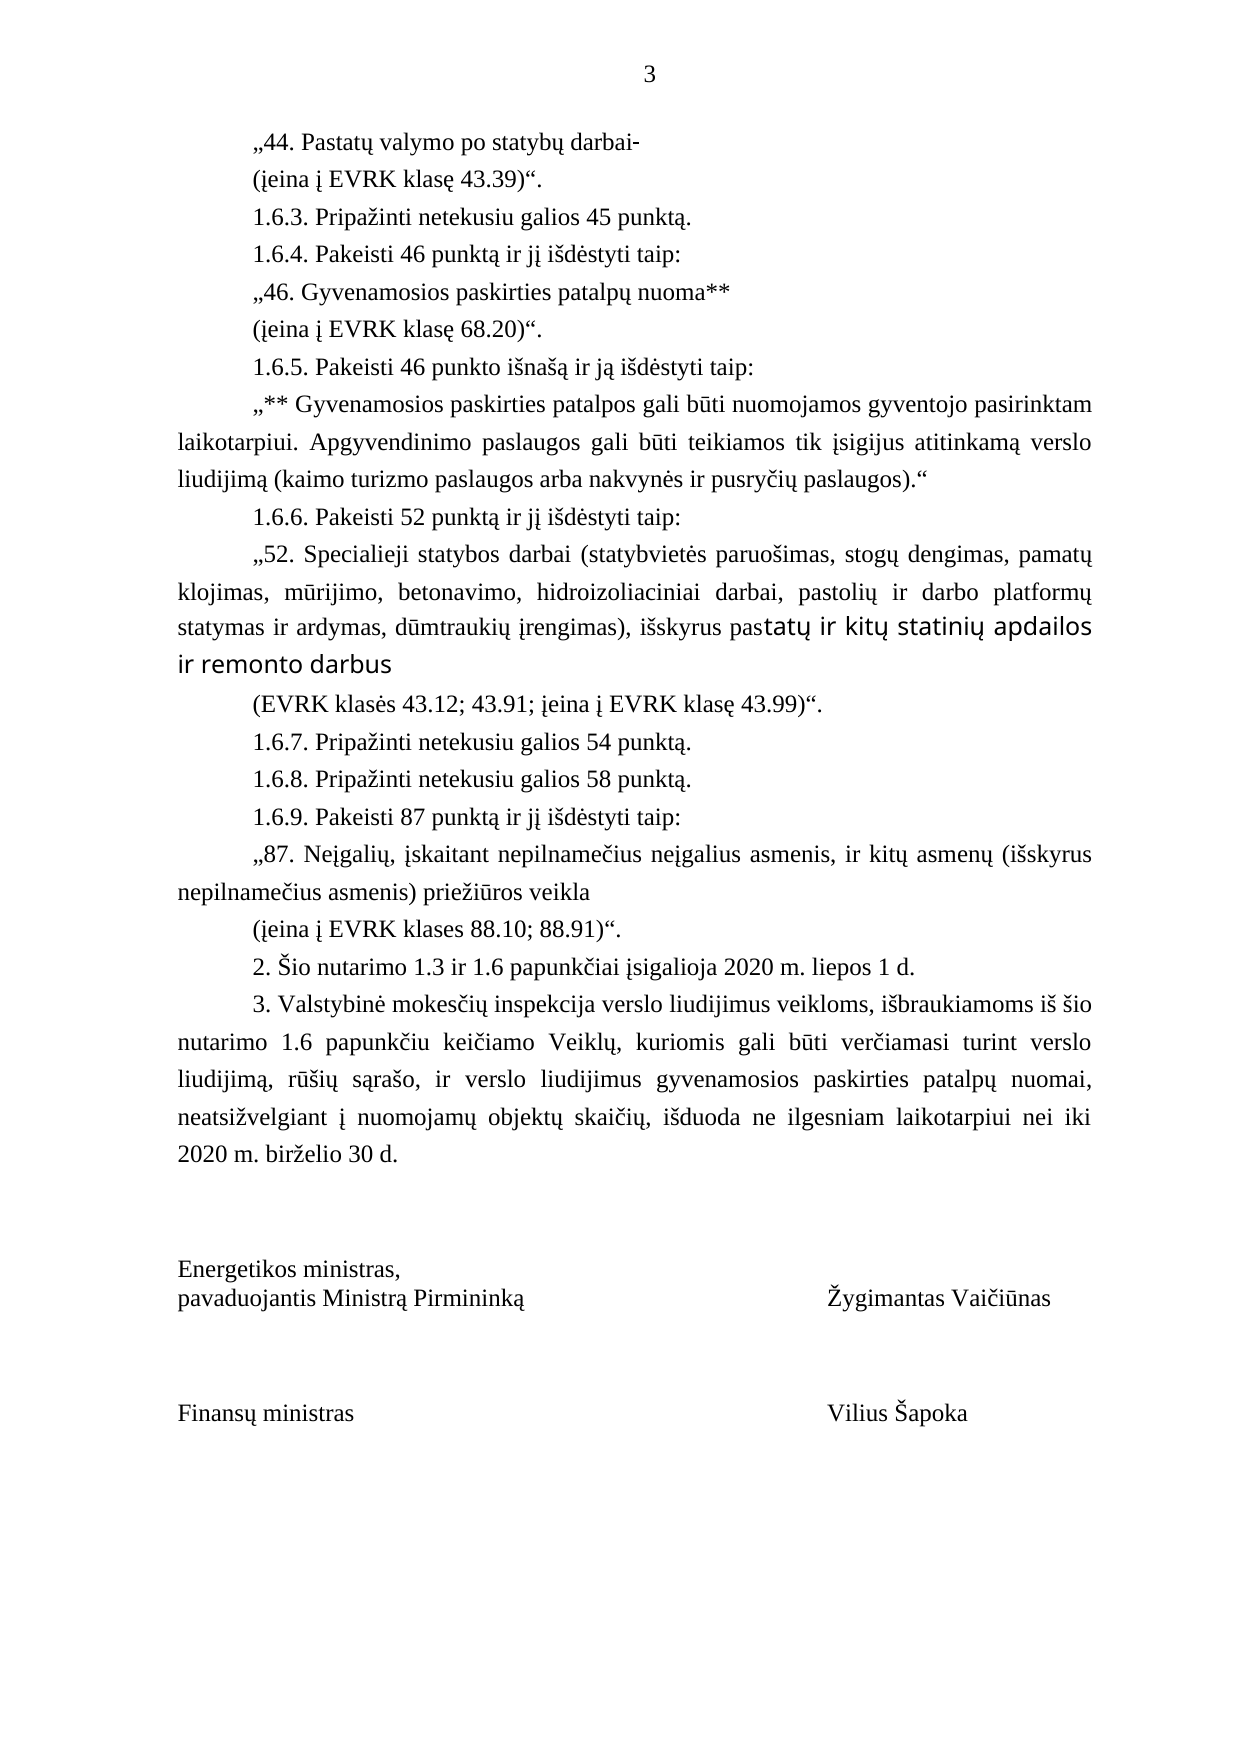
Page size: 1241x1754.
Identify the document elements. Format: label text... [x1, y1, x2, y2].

text 3. Valstybinė mokesčių inspekcija verslo liudijimus veikloms, išbraukiamoms iš šio nutarimo 1.6 papunkčiu keičiamo Veiklų, kuriomis gali būti verčiamasi turint verslo liudijimą, rūšių sąrašo, ir verslo liudijimus gyvenamosios paskirties patalpų nuomai, neatsižvelgiant į nuomojamų objektų skaičių, išduoda ne ilgesniam laikotarpiui nei iki 2020 m. birželio 30 d. [177, 981, 1093, 1168]
text 1.6.3. Pripažinti netekusiu galios 45 punktą. [177, 193, 1093, 231]
text 1.6.8. Pripažinti netekusiu galios 58 punktą. [177, 756, 1093, 793]
text Energetikos ministras, [177, 1254, 1122, 1283]
text (įeina į EVRK klasę 68.20)“. [177, 306, 1093, 343]
text 1.6.5. Pakeisti 46 punkto išnašą ir ją išdėstyti taip: [177, 343, 1093, 381]
text 2. Šio nutarimo 1.3 ir 1.6 papunkčiai įsigalioja 2020 m. liepos 1 d. [177, 943, 1093, 981]
text 1.6.9. Pakeisti 87 punktą ir jį išdėstyti taip: [177, 793, 1093, 831]
text Finansų ministras Vilius Šapoka [177, 1398, 1122, 1427]
text „52. Specialieji statybos darbai (statybvietės paruošimas, stogų dengimas, pamatų klojimas, mūrijimo, betonavimo, hidroizoliaciniai darbai, pastolių ir darbo platformų statymas ir ardymas, dūmtraukių įrengimas), išskyrus pastatų ir kitų statinių apdailos ir remonto darbus [177, 531, 1093, 681]
text (įeina į EVRK klases 88.10; 88.91)“. [177, 906, 1093, 943]
text 1.6.6. Pakeisti 52 punktą ir jį išdėstyti taip: [177, 493, 1093, 531]
text (įeina į EVRK klasę 43.39)“. [177, 156, 1093, 193]
text 1.6.7. Pripažinti netekusiu galios 54 punktą. [177, 718, 1093, 756]
text (EVRK klasės 43.12; 43.91; įeina į EVRK klasę 43.99)“. [177, 681, 1093, 718]
text 1.6.4. Pakeisti 46 punktą ir jį išdėstyti taip: [177, 231, 1093, 268]
text „46. Gyvenamosios paskirties patalpų nuoma** [177, 268, 1093, 306]
text „44. Pastatų valymo po statybų darbai [177, 118, 1093, 156]
text „** Gyvenamosios paskirties patalpos gali būti nuomojamos gyventojo pasirinktam laikotarpiui. Apgyvendinimo paslaugos gali būti teikiamos tik įsigijus atitinkamą verslo liudijimą (kaimo turizmo paslaugos arba nakvynės ir pusryčių paslaugos).“ [177, 381, 1093, 493]
text pavaduojantis Ministrą Pirmininką Žygimantas Vaičiūnas [177, 1283, 1122, 1312]
text „87. Neįgalių, įskaitant nepilnamečius neįgalius asmenis, ir kitų asmenų (išskyrus nepilnamečius asmenis) priežiūros veikla [177, 831, 1093, 906]
